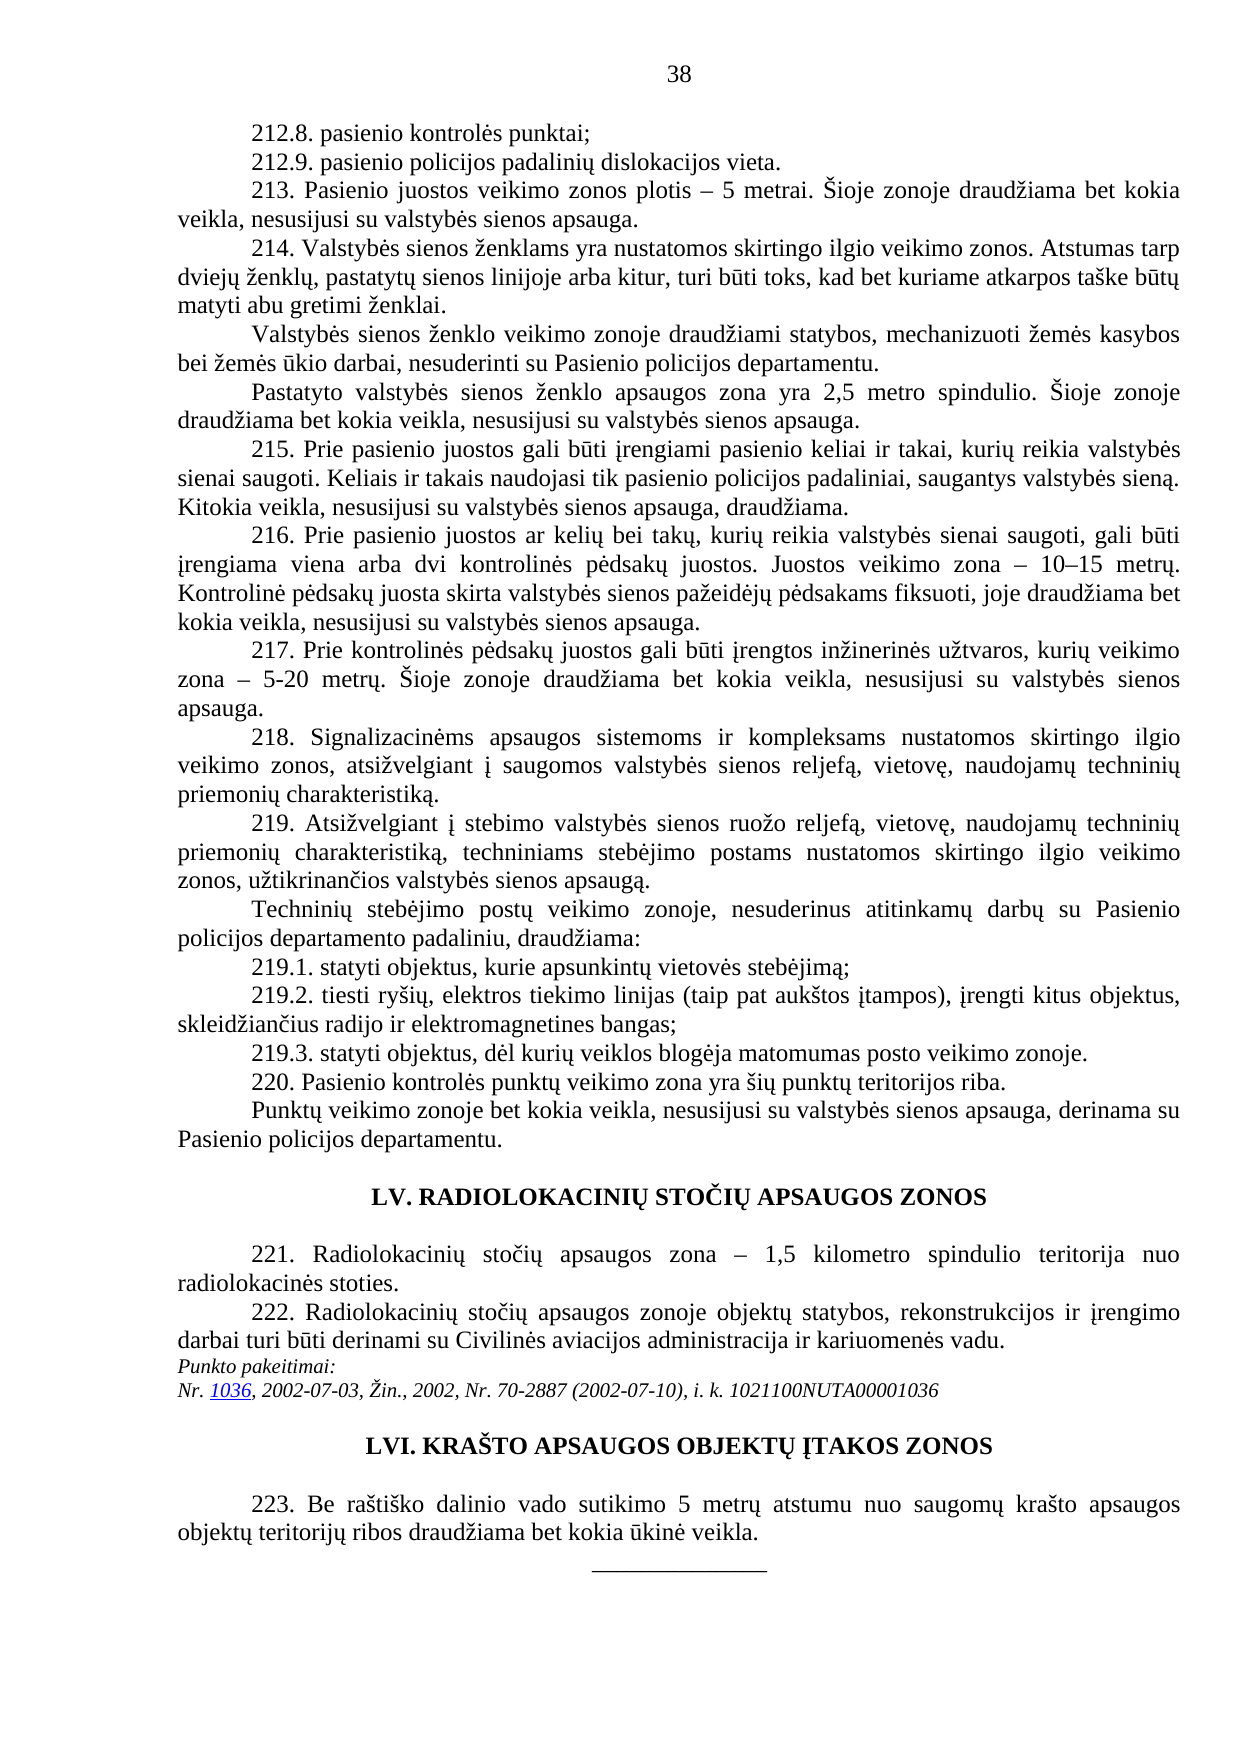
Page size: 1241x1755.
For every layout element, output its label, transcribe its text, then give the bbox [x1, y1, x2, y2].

text 213. Pasienio juostos veikimo zonos plotis – 5 metrai. Šioje zonoje draudžiama bet kokia veikla, nesusijusi su valstybės sienos apsauga. [177, 176, 1181, 233]
text Punkto pakeitimai: [177, 1354, 1181, 1378]
text LVI. KRAŠTO APSAUGOS OBJEKTŲ ĮTAKOS ZONOS [177, 1431, 1181, 1460]
text 219.1. statyti objektus, kurie apsunkintų vietovės stebėjimą; [177, 952, 1181, 981]
text 215. Prie pasienio juostos gali būti įrengiami pasienio keliai ir takai, kurių reikia valstybės sienai saugoti. Keliais ir takais naudojasi tik pasienio policijos padaliniai, saugantys valstybės sieną. Kitokia veikla, nesusijusi su valstybės sienos apsauga, draudžiama. [177, 434, 1181, 521]
text 218. Signalizacinėms apsaugos sistemoms ir kompleksams nustatomos skirtingo ilgio veikimo zonos, atsižvelgiant į saugomos valstybės sienos reljefą, vietovę, naudojamų techninių priemonių charakteristiką. [177, 722, 1181, 808]
text 223. Be raštiško dalinio vado sutikimo 5 metrų atstumu nuo saugomų krašto apsaugos objektų teritorijų ribos draudžiama bet kokia ūkinė veikla. [177, 1489, 1181, 1546]
text 219.2. tiesti ryšių, elektros tiekimo linijas (taip pat aukštos įtampos), įrengti kitus objektus, skleidžiančius radijo ir elektromagnetines bangas; [177, 981, 1181, 1038]
text Valstybės sienos ženklo veikimo zonoje draudžiami statybos, mechanizuoti žemės kasybos bei žemės ūkio darbai, nesuderinti su Pasienio policijos departamentu. [177, 319, 1181, 377]
text 217. Prie kontrolinės pėdsakų juostos gali būti įrengtos inžinerinės užtvaros, kurių veikimo zona – 5-20 metrų. Šioje zonoje draudžiama bet kokia veikla, nesusijusi su valstybės sienos apsauga. [177, 636, 1181, 722]
text 221. Radiolokacinių stočių apsaugos zona – 1,5 kilometro spindulio teritorija nuo radiolokacinės stoties. [177, 1239, 1181, 1297]
text Pastatyto valstybės sienos ženklo apsaugos zona yra 2,5 metro spindulio. Šioje zonoje draudžiama bet kokia veikla, nesusijusi su valstybės sienos apsauga. [177, 377, 1181, 434]
text Punktų veikimo zonoje bet kokia veikla, nesusijusi su valstybės sienos apsauga, derinama su Pasienio policijos departamentu. [177, 1096, 1181, 1153]
text ______________ [177, 1546, 1181, 1575]
text 222. Radiolokacinių stočių apsaugos zonoje objektų statybos, rekonstrukcijos ir įrengimo darbai turi būti derinami su Civilinės aviacijos administracija ir kariuomenės vadu. [177, 1297, 1181, 1354]
text Techninių stebėjimo postų veikimo zonoje, nesuderinus atitinkamų darbų su Pasienio policijos departamento padaliniu, draudžiama: [177, 894, 1181, 952]
text 220. Pasienio kontrolės punktų veikimo zona yra šių punktų teritorijos riba. [177, 1067, 1181, 1096]
text 219. Atsižvelgiant į stebimo valstybės sienos ruožo reljefą, vietovę, naudojamų techninių priemonių charakteristiką, techniniams stebėjimo postams nustatomos skirtingo ilgio veikimo zonos, užtikrinančios valstybės sienos apsaugą. [177, 808, 1181, 894]
text Nr. 1036, 2002-07-03, Žin., 2002, Nr. 70-2887 (2002-07-10), i. k. 1021100NUTA00001036 [177, 1378, 1181, 1402]
text 212.9. pasienio policijos padalinių dislokacijos vieta. [177, 147, 1181, 176]
text 212.8. pasienio kontrolės punktai; [177, 118, 1181, 147]
text LV. RADIOLOKACINIŲ STOČIŲ APSAUGOS ZONOS [177, 1182, 1181, 1211]
text 216. Prie pasienio juostos ar kelių bei takų, kurių reikia valstybės sienai saugoti, gali būti įrengiama viena arba dvi kontrolinės pėdsakų juostos. Juostos veikimo zona – 10–15 metrų. Kontrolinė pėdsakų juosta skirta valstybės sienos pažeidėjų pėdsakams fiksuoti, joje draudžiama bet kokia veikla, nesusijusi su valstybės sienos apsauga. [177, 521, 1181, 636]
text 214. Valstybės sienos ženklams yra nustatomos skirtingo ilgio veikimo zonos. Atstumas tarp dviejų ženklų, pastatytų sienos linijoje arba kitur, turi būti toks, kad bet kuriame atkarpos taške būtų matyti abu gretimi ženklai. [177, 233, 1181, 319]
text 219.3. statyti objektus, dėl kurių veiklos blogėja matomumas posto veikimo zonoje. [177, 1038, 1181, 1067]
